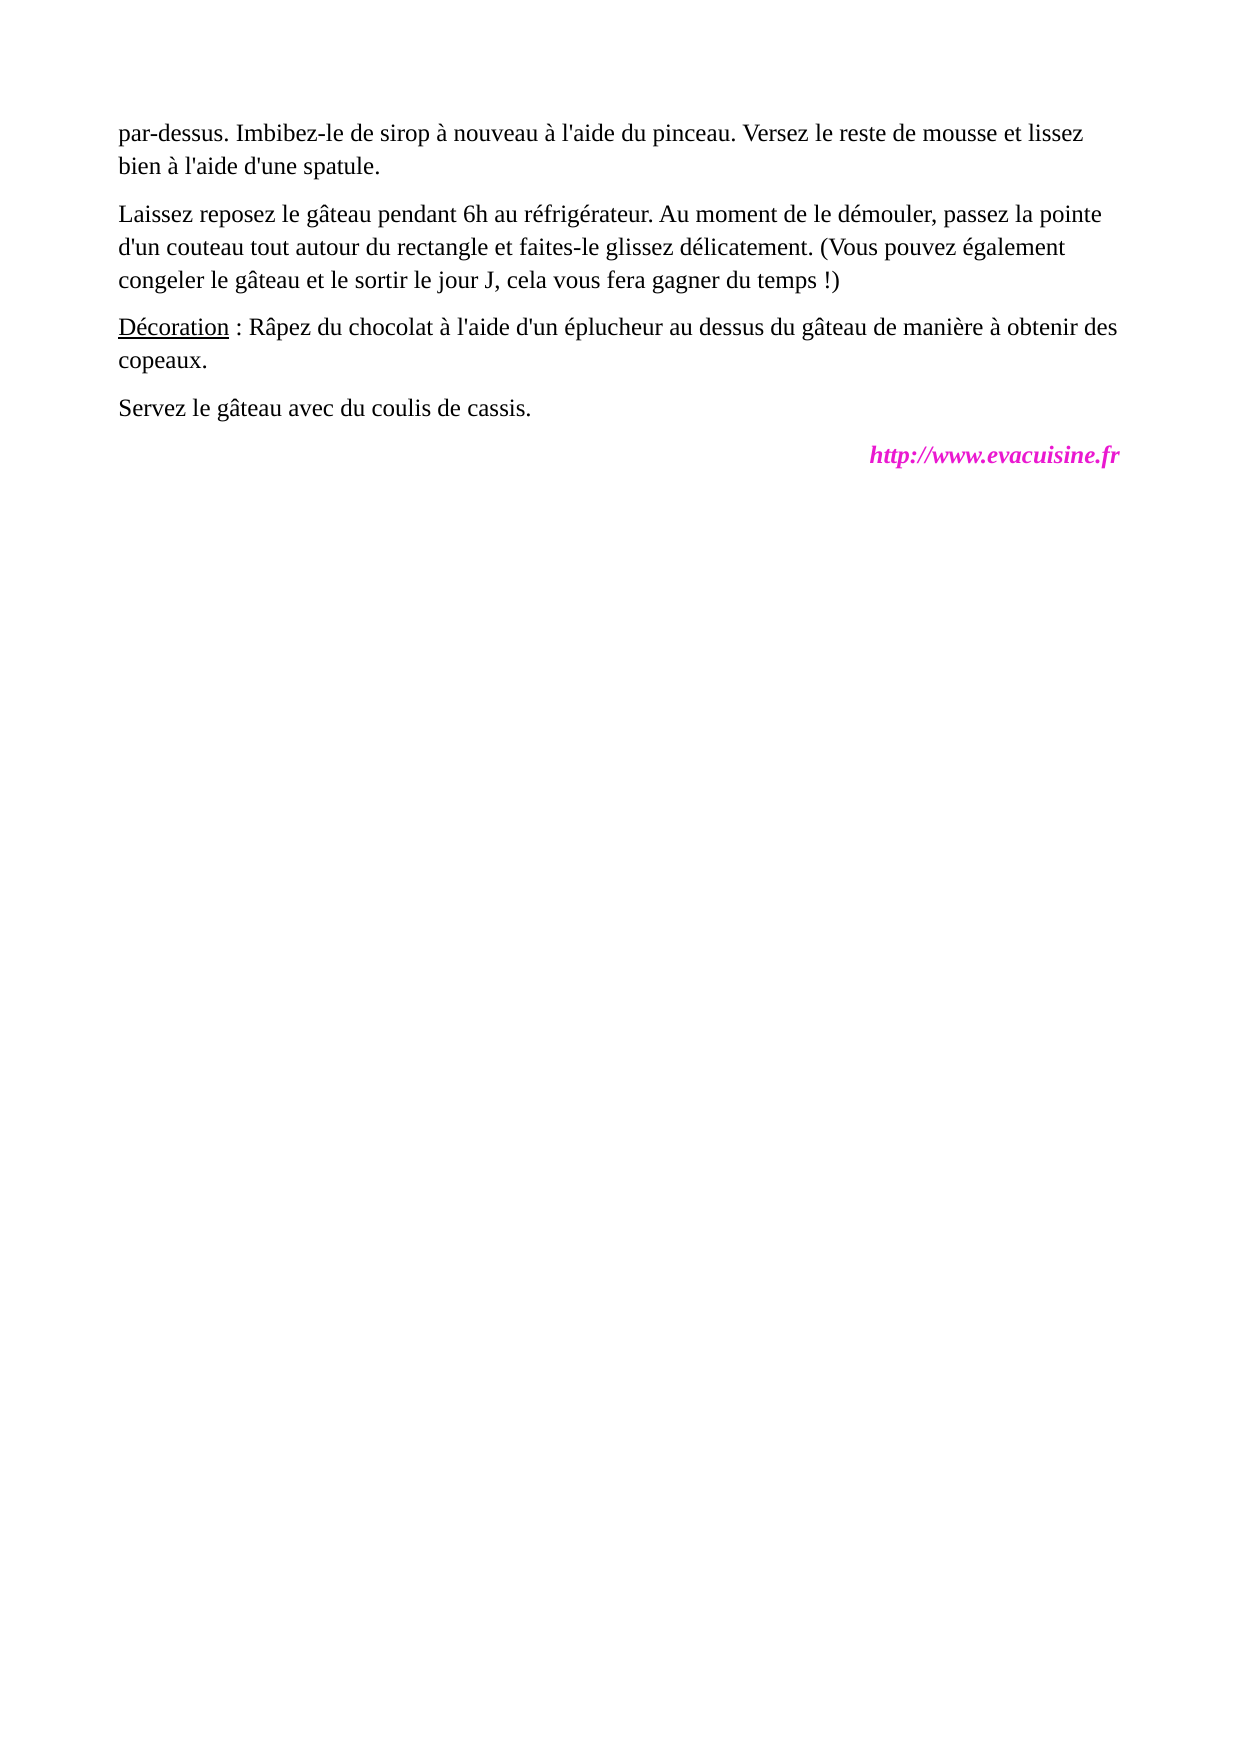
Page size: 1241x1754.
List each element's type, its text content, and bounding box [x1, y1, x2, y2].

text http://www.evacuisine.fr [118, 441, 1122, 469]
text par-dessus. Imbibez-le de sirop à nouveau à l'aide du pinceau. Versez le reste de mousse et lissez bien à l'aide d'une spatule. [118, 118, 1122, 180]
text Laissez reposez le gâteau pendant 6h au réfrigérateur. Au moment de le démouler, passez la pointe d'un couteau tout autour du rectangle et faites-le glissez délicatement. (Vous pouvez également congeler le gâteau et le sortir le jour J, cela vous fera gagner du temps !) [118, 199, 1122, 293]
text Servez le gâteau avec du coulis de cassis. [118, 393, 1122, 422]
text Décoration : Râpez du chocolat à l'aide d'un éplucheur au dessus du gâteau de manière à obtenir des copeaux. [118, 312, 1122, 374]
